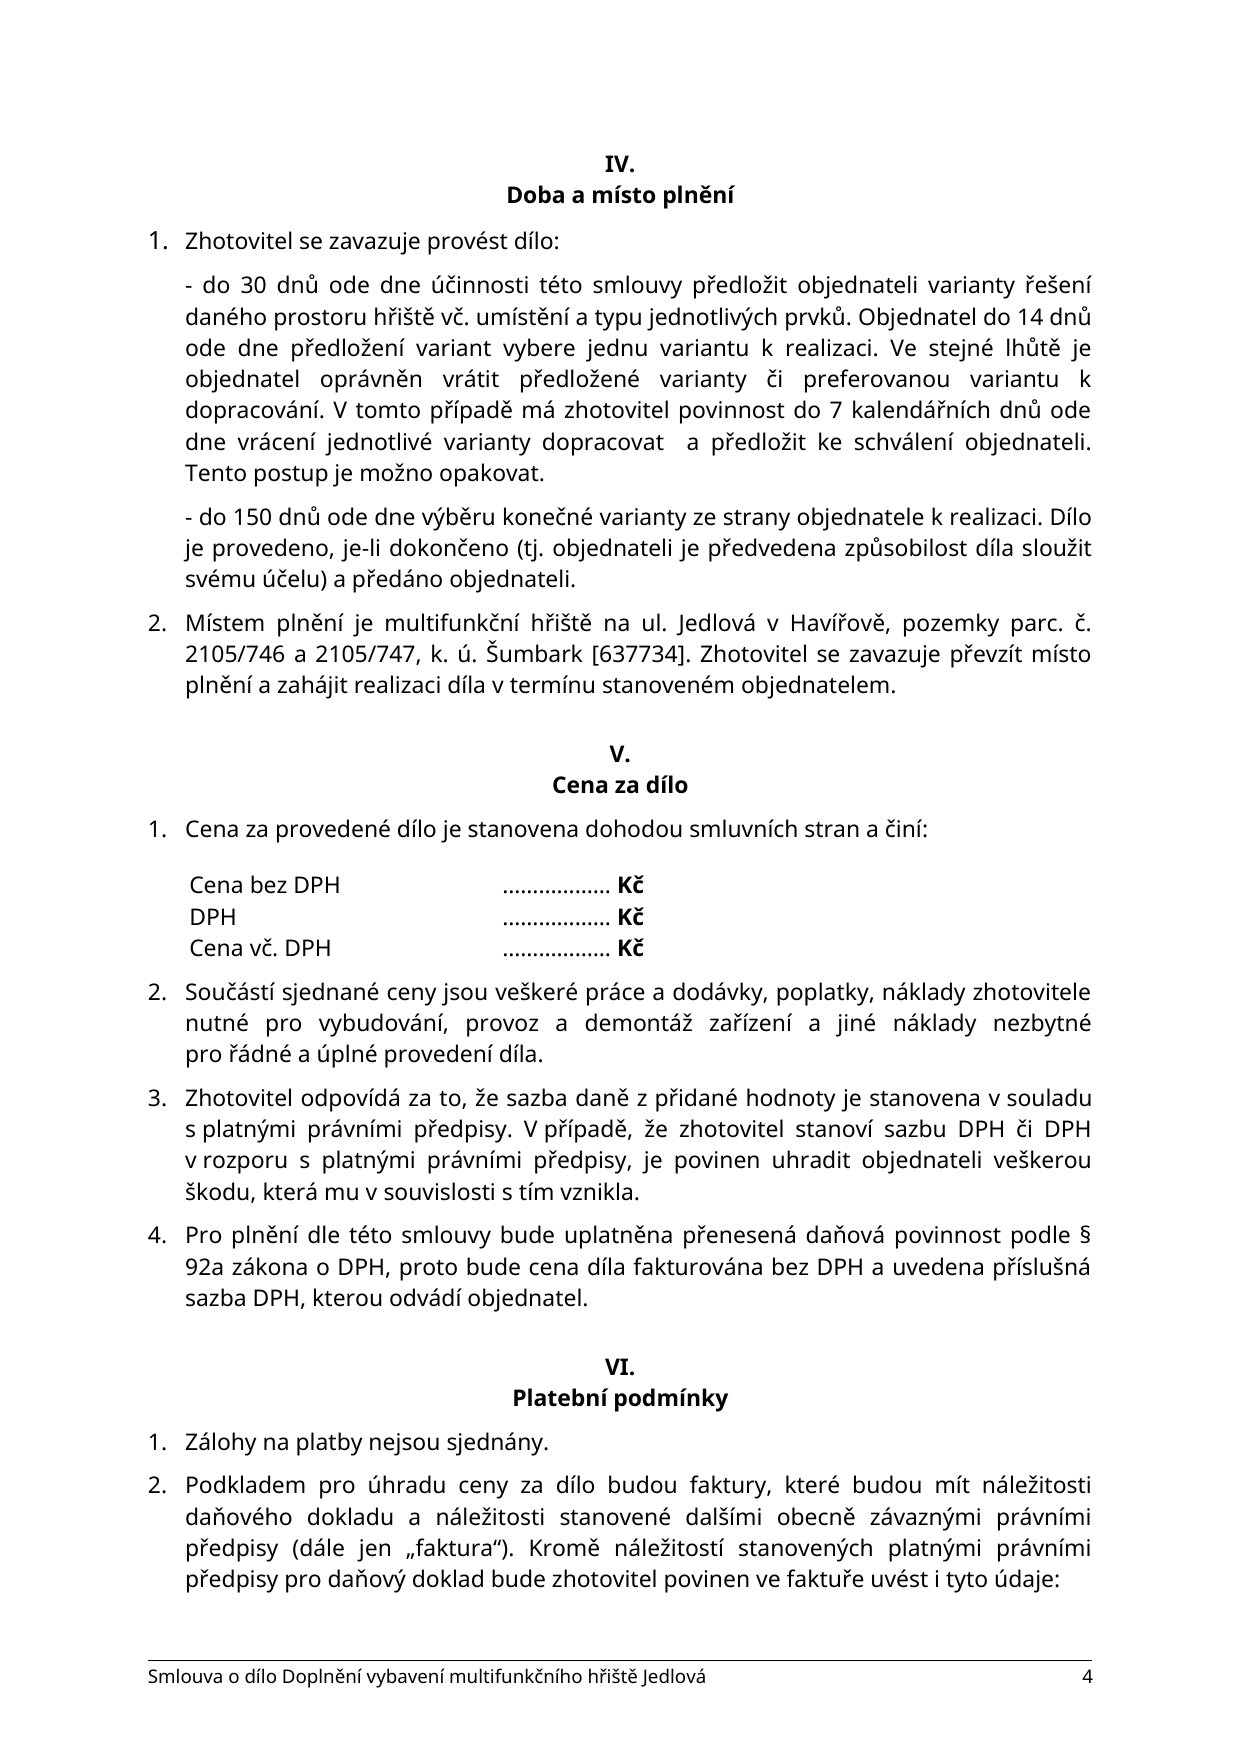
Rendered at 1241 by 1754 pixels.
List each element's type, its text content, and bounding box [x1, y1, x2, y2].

list Cena za provedené dílo je stanovena dohodou smluvních stran a činí: [148, 813, 1092, 844]
list Podkladem pro úhradu ceny za dílo budou faktury, které budou mít náležitosti daňového dokladu a náležitosti stanovené dalšími obecně závaznými právními předpisy (dále jen „faktura“). Kromě náležitostí stanovených platnými právními předpisy pro daňový doklad bude zhotovitel povinen ve faktuře uvést i tyto údaje: [148, 1469, 1092, 1594]
list Zhotovitel odpovídá za to, že sazba daně z přidané hodnoty je stanovena v souladu s platnými právními předpisy. V případě, že zhotovitel stanoví sazbu DPH či DPH v rozporu s platnými právními předpisy, je povinen uhradit objednateli veškerou škodu, která mu v souvislosti s tím vznikla. [148, 1082, 1092, 1207]
list Zálohy na platby nejsou sjednány. [148, 1426, 1092, 1457]
list Zhotovitel se zavazuje provést dílo: [148, 223, 1092, 257]
list Cena bez DPH ……………… Kč [189, 869, 1092, 901]
text IV. Doba a místo plnění [148, 148, 1092, 210]
list Součástí sjednané ceny jsou veškeré práce a dodávky, poplatky, náklady zhotovitele nutné pro vybudování, provoz a demontáž zařízení a jiné náklady nezbytné pro řádné a úplné provedení díla. [148, 976, 1092, 1069]
text - do 150 dnů ode dne výběru konečné varianty ze strany objednatele k realizaci. Dílo je provedeno, je‑li dokončeno (tj. objednateli je předvedena způsobilost díla sloužit svému účelu) a předáno objednateli. [185, 501, 1092, 594]
text - do 30 dnů ode dne účinnosti této smlouvy předložit objednateli varianty řešení daného prostoru hřiště vč. umístění a typu jednotlivých prvků. Objednatel do 14 dnů ode dne předložení variant vybere jednu variantu k realizaci. Ve stejné lhůtě je objednatel oprávněn vrátit předložené varianty či preferovanou variantu k dopracování. V tomto případě má zhotovitel povinnost do 7 kalendářních dnů ode dne vrácení jednotlivé varianty dopracovat a předložit ke schválení objednateli. Tento postup je možno opakovat. [185, 269, 1092, 488]
text VI. Platební podmínky [148, 1351, 1092, 1413]
list Cena vč. DPH ……………… Kč [189, 932, 1092, 963]
list Pro plnění dle této smlouvy bude uplatněna přenesená daňová povinnost podle § 92a zákona o DPH, proto bude cena díla fakturována bez DPH a uvedena příslušná sazba DPH, kterou odvádí objednatel. [148, 1219, 1092, 1313]
list Místem plnění je multifunkční hřiště na ul. Jedlová v Havířově, pozemky parc. č. 2105/746 a 2105/747, k. ú. Šumbark [637734]. Zhotovitel se zavazuje převzít místo plnění a zahájit realizaci díla v termínu stanoveném objednatelem. [148, 607, 1092, 701]
text V. Cena za dílo [148, 738, 1092, 801]
list DPH ……………… Kč [189, 901, 1092, 932]
